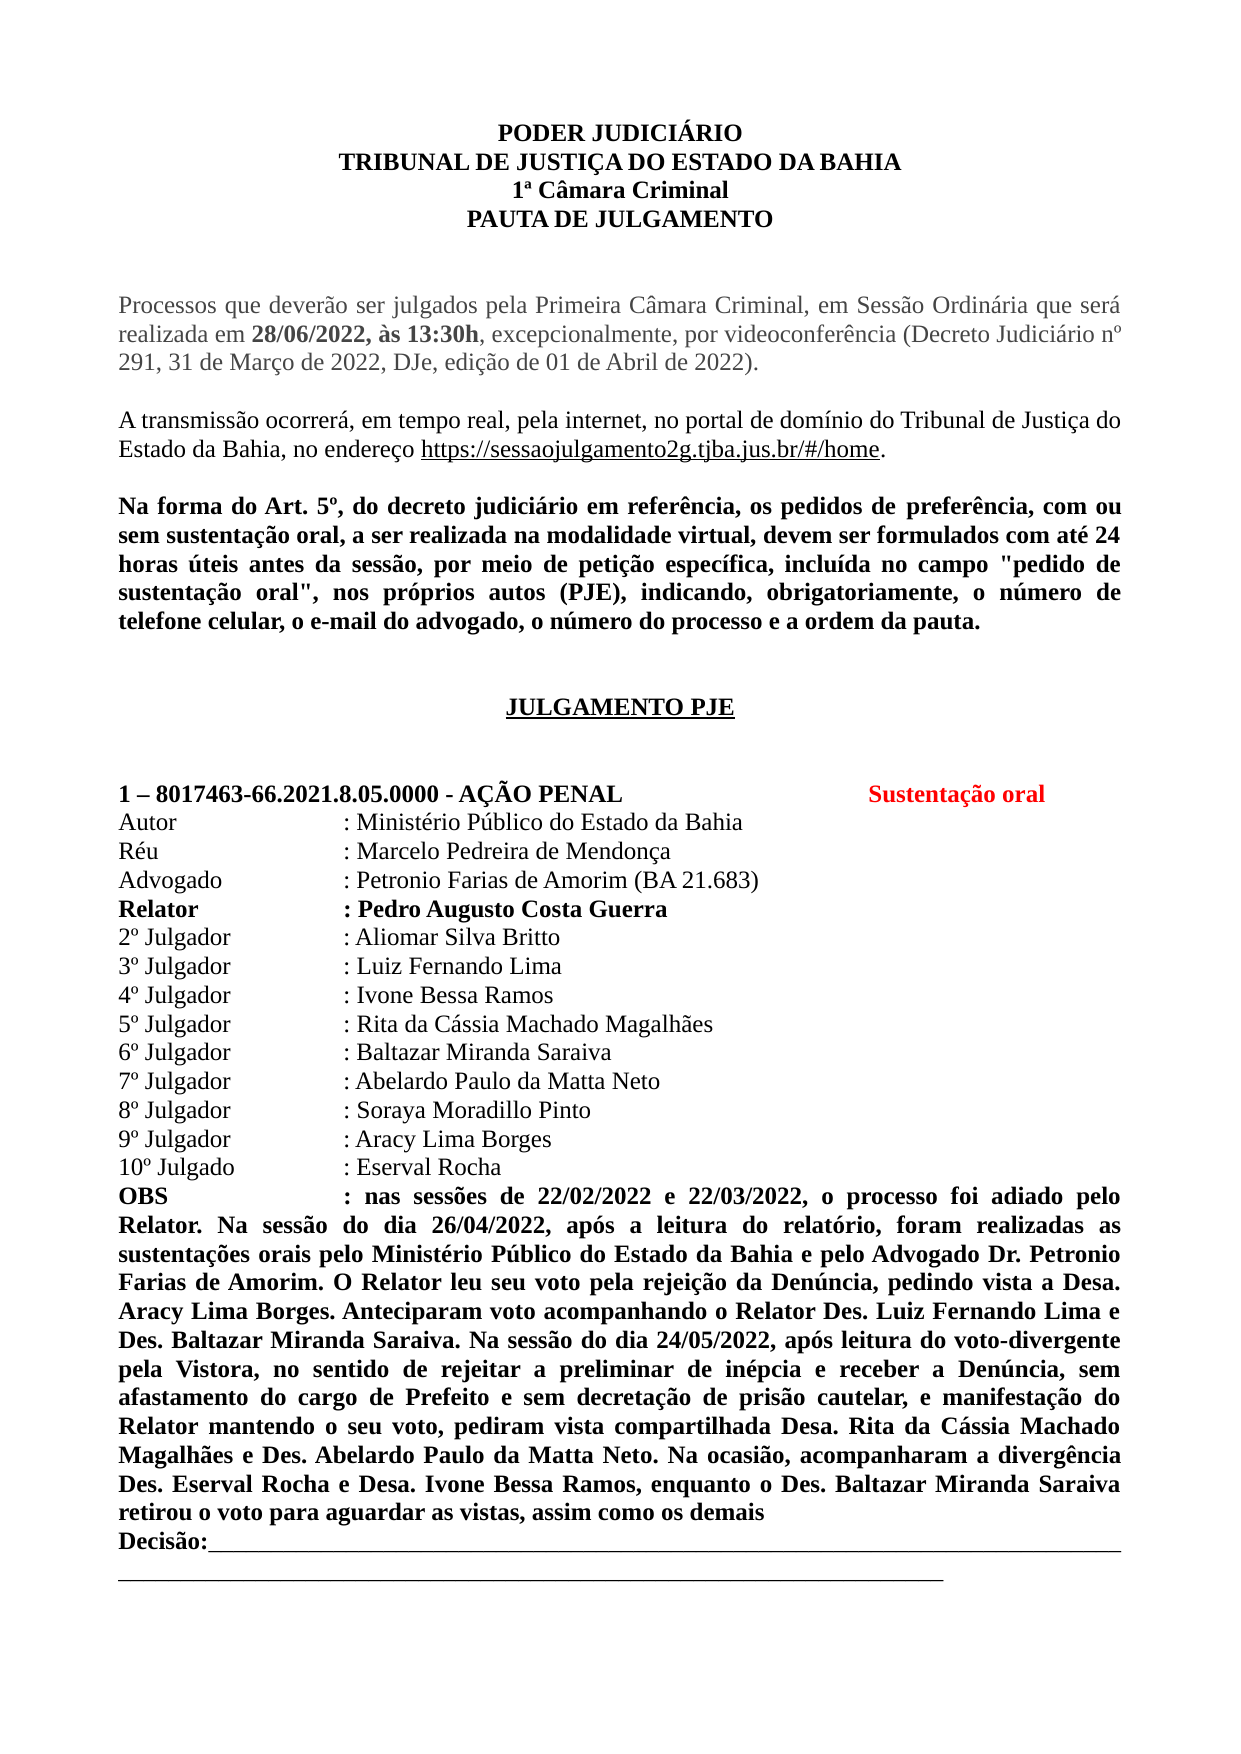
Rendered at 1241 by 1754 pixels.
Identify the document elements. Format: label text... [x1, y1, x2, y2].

text Na forma do Art. 5º, do decreto judiciário em referência, os pedidos de preferência, com ou sem sustentação oral, a ser realizada na modalidade virtual, devem ser formulados com até 24 horas úteis antes da sessão, por meio de petição específica, incluída no campo "pedido de sustentação oral", nos próprios autos (PJE), indicando, obrigatoriamente, o número de telefone celular, o e-mail do advogado, o número do processo e a ordem da pauta. [118, 491, 1122, 635]
text Processos que deverão ser julgados pela Primeira Câmara Criminal, em Sessão Ordinária que será realizada em 28/06/2022, às 13:30h, excepcionalmente, por videoconferência (Decreto Judiciário nº 291, 31 de Março de 2022, DJe, edição de 01 de Abril de 2022). [118, 290, 1122, 376]
text 2º Julgador : Aliomar Silva Britto [118, 922, 1122, 951]
text 3º Julgador : Luiz Fernando Lima [118, 951, 1122, 980]
text Réu : Marcelo Pedreira de Mendonça [118, 836, 1122, 865]
text Autor : Ministério Público do Estado da Bahia [118, 807, 1122, 836]
text Advogado : Petronio Farias de Amorim (BA 21.683) [118, 865, 1122, 894]
text JULGAMENTO PJE [118, 692, 1122, 721]
text OBS : nas sessões de 22/02/2022 e 22/03/2022, o processo foi adiado pelo Relator. Na sessão do dia 26/04/2022, após a leitura do relatório, foram realizadas as sustentações orais pelo Ministério Público do Estado da Bahia e pelo Advogado Dr. Petronio Farias de Amorim. O Relator leu seu voto pela rejeição da Denúncia, pedindo vista a Desa. Aracy Lima Borges. Anteciparam voto acompanhando o Relator Des. Luiz Fernando Lima e Des. Baltazar Miranda Saraiva. Na sessão do dia 24/05/2022, após leitura do voto-divergente pela Vistora, no sentido de rejeitar a preliminar de inépcia e receber a Denúncia, sem afastamento do cargo de Prefeito e sem decretação de prisão cautelar, e manifestação do Relator mantendo o seu voto, pediram vista compartilhada Desa. Rita da Cássia Machado Magalhães e Des. Abelardo Paulo da Matta Neto. Na ocasião, acompanharam a divergência Des. Eserval Rocha e Desa. Ivone Bessa Ramos, enquanto o Des. Baltazar Miranda Saraiva retirou o voto para aguardar as vistas, assim como os demais [118, 1181, 1122, 1526]
text A transmissão ocorrerá, em tempo real, pela internet, no portal de domínio do Tribunal de Justiça do Estado da Bahia, no endereço https://sessaojulgamento2g.tjba.jus.br/#/home. [118, 405, 1122, 462]
text 8º Julgador : Soraya Moradillo Pinto [118, 1095, 1122, 1124]
text Decisão:___________________________________________________________________________________________________________________________________________ [118, 1526, 1122, 1584]
text Relator : Pedro Augusto Costa Guerra [118, 894, 1122, 922]
text 1ª Câmara Criminal [118, 176, 1122, 204]
text 1 – 8017463-66.2021.8.05.0000 - AÇÃO PENAL Sustentação oral [118, 779, 1122, 807]
text PAUTA DE JULGAMENTO [118, 204, 1122, 233]
text 9º Julgador : Aracy Lima Borges [118, 1124, 1122, 1152]
text 6º Julgador : Baltazar Miranda Saraiva [118, 1037, 1122, 1066]
text TRIBUNAL DE JUSTIÇA DO ESTADO DA BAHIA [118, 147, 1122, 176]
text PODER JUDICIÁRIO [118, 118, 1122, 147]
text 4º Julgador : Ivone Bessa Ramos [118, 980, 1122, 1009]
text 10º Julgado : Eserval Rocha [118, 1152, 1122, 1181]
text 7º Julgador : Abelardo Paulo da Matta Neto [118, 1066, 1122, 1095]
text 5º Julgador : Rita da Cássia Machado Magalhães [118, 1009, 1122, 1037]
